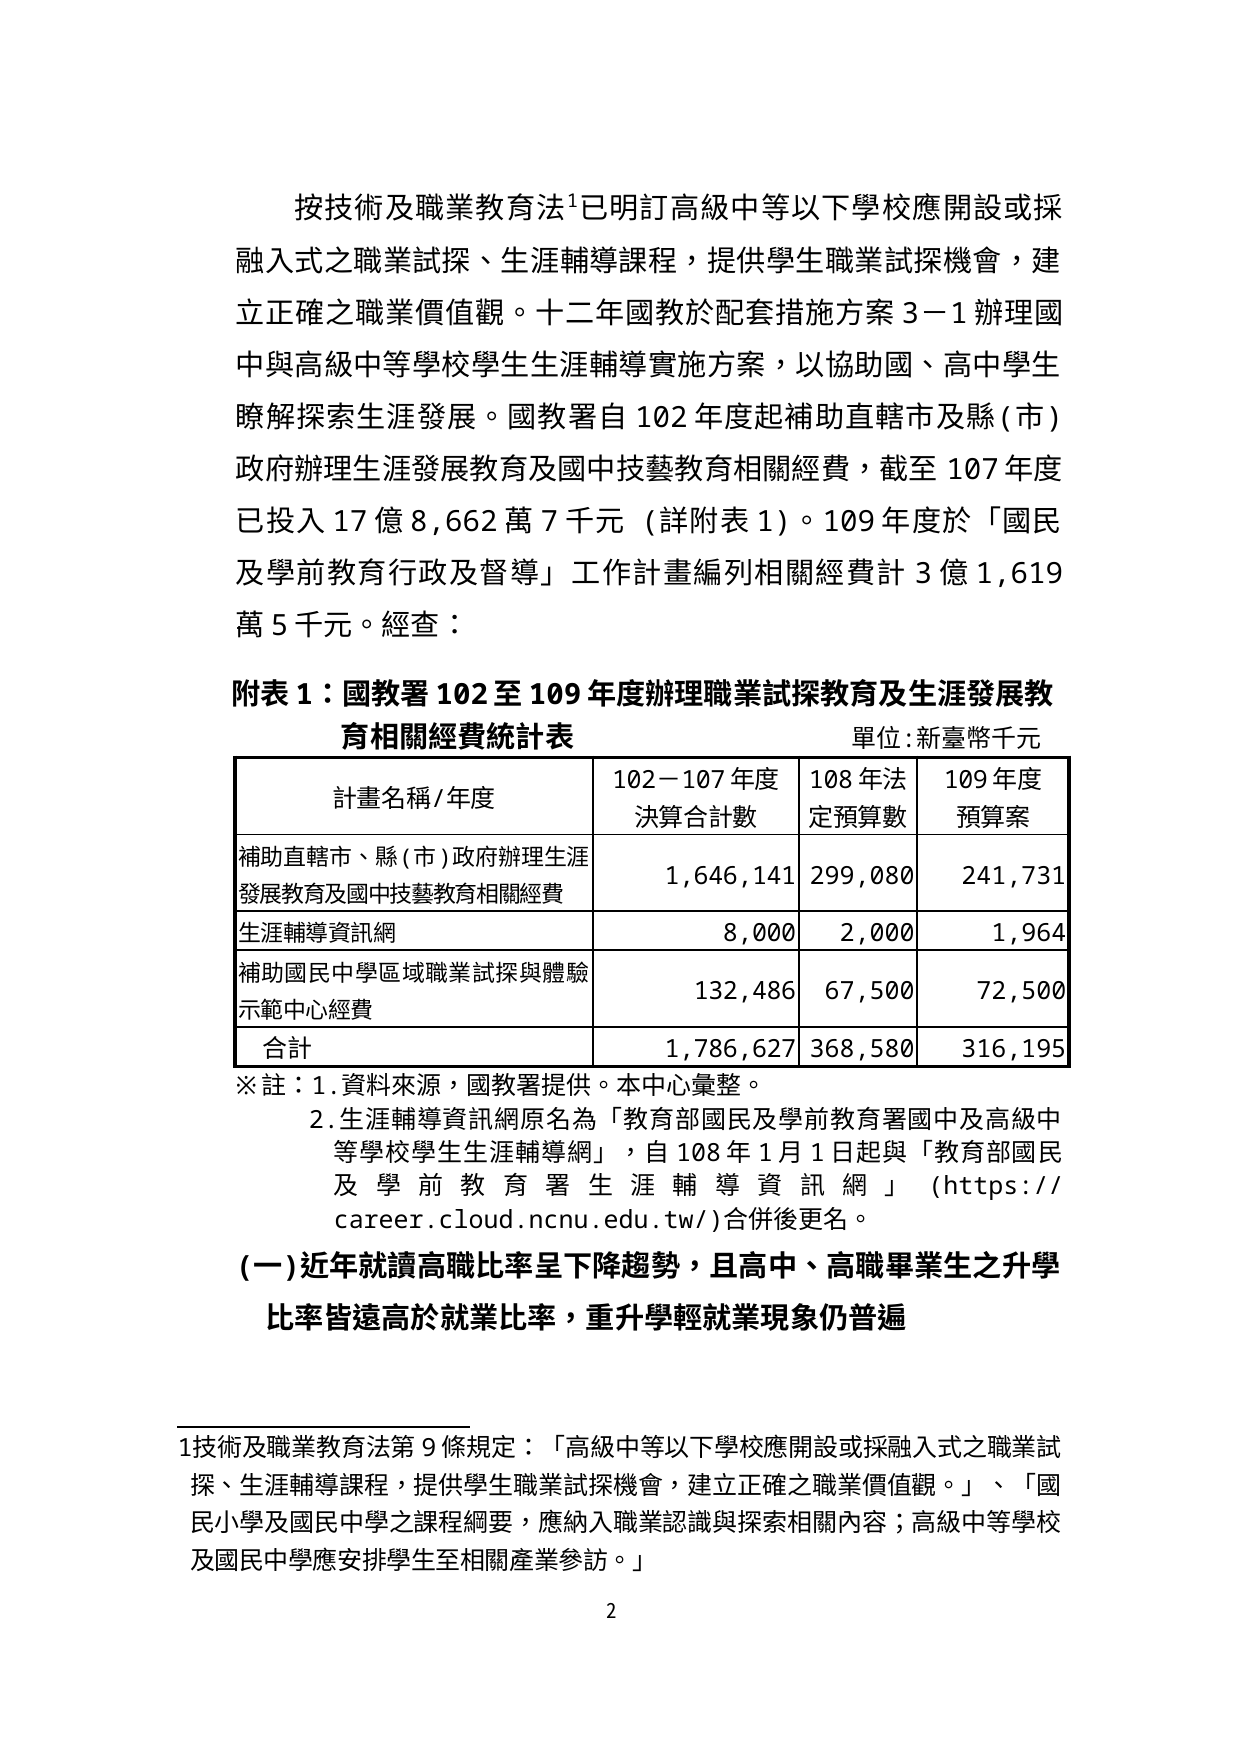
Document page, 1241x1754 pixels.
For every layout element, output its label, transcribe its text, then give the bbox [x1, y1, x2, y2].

table_cell 生涯輔導資訊網 [237, 912, 592, 949]
table_cell 241,731 [918, 835, 1067, 910]
table_cell 補助直轄市、縣(市)政府辦理生涯發展教育及國中技藝教育相關經費 [237, 835, 592, 910]
table_cell 67,500 [800, 951, 916, 1026]
text 按技術及職業教育法已明訂高級中等以下學校應開設或採融入式之職業試探、生涯輔導課程，提供學生職業試探機會，建立正確之職業價值觀。十二年國教於配套措施方案3－1辦理國中與高級中等學校學生生涯輔導實施方案，以協助國、高中學生瞭解探索生涯發展。國教署自102年度起補助直轄市及縣(市)政府辦理生涯發展教育及國中技藝教育相關經費，截至107年度已投入17億8,662萬7千元 (詳附表1)。109年度於「國民及學前教育行政及督導」工作計畫編列相關經費計3億1,619萬5千元。經查： [236, 177, 1063, 646]
text ※註：1.資料來源，國教署提供。本中心彙整。 [231, 1068, 1063, 1101]
table_cell 1,964 [918, 912, 1067, 949]
table_header 102－107年度 決算合計數 [594, 759, 798, 834]
table_cell 1,786,627 [594, 1028, 798, 1065]
text 2.生涯輔導資訊網原名為「教育部國民及學前教育署國中及高級中等學校學生生涯輔導網」，自108年1月1日起與「教育部國民及學前教育署生涯輔導資訊網」(https://career.cloud.ncnu.edu.tw/)合併後更名。 [308, 1101, 1063, 1235]
table_cell 2,000 [800, 912, 916, 949]
text 附表1：國教署102至109年度辦理職業試探教育及生涯發展教育相關經費統計表 單位:新臺幣千元 [231, 671, 1054, 756]
table_cell 合計 [237, 1028, 592, 1065]
text (一)近年就讀高職比率呈下降趨勢，且高中、高職畢業生之升學比率皆遠高於就業比率，重升學輕就業現象仍普遍 [236, 1235, 1063, 1339]
table_header 計畫名稱/年度 [237, 759, 592, 834]
table_cell 72,500 [918, 951, 1067, 1026]
table_cell 368,580 [800, 1028, 916, 1065]
table_header 108年法定預算數 [800, 759, 916, 834]
table_cell 299,080 [800, 835, 916, 910]
table_cell 132,486 [594, 951, 798, 1026]
table_cell 8,000 [594, 912, 798, 949]
text 技術及職業教育法第9條規定：「高級中等以下學校應開設或採融入式之職業試探、生涯輔導課程，提供學生職業試探機會，建立正確之職業價值觀。」、「國民小學及國民中學之課程綱要，應納入職業認識與探索相關內容；高級中等學校及國民中學應安排學生至相關產業參訪。」 [177, 1427, 1063, 1577]
table_cell 補助國民中學區域職業試探與體驗示範中心經費 [237, 951, 592, 1026]
table_cell 1,646,141 [594, 835, 798, 910]
table_cell 316,195 [918, 1028, 1067, 1065]
table_header 109年度 預算案 [918, 759, 1067, 834]
